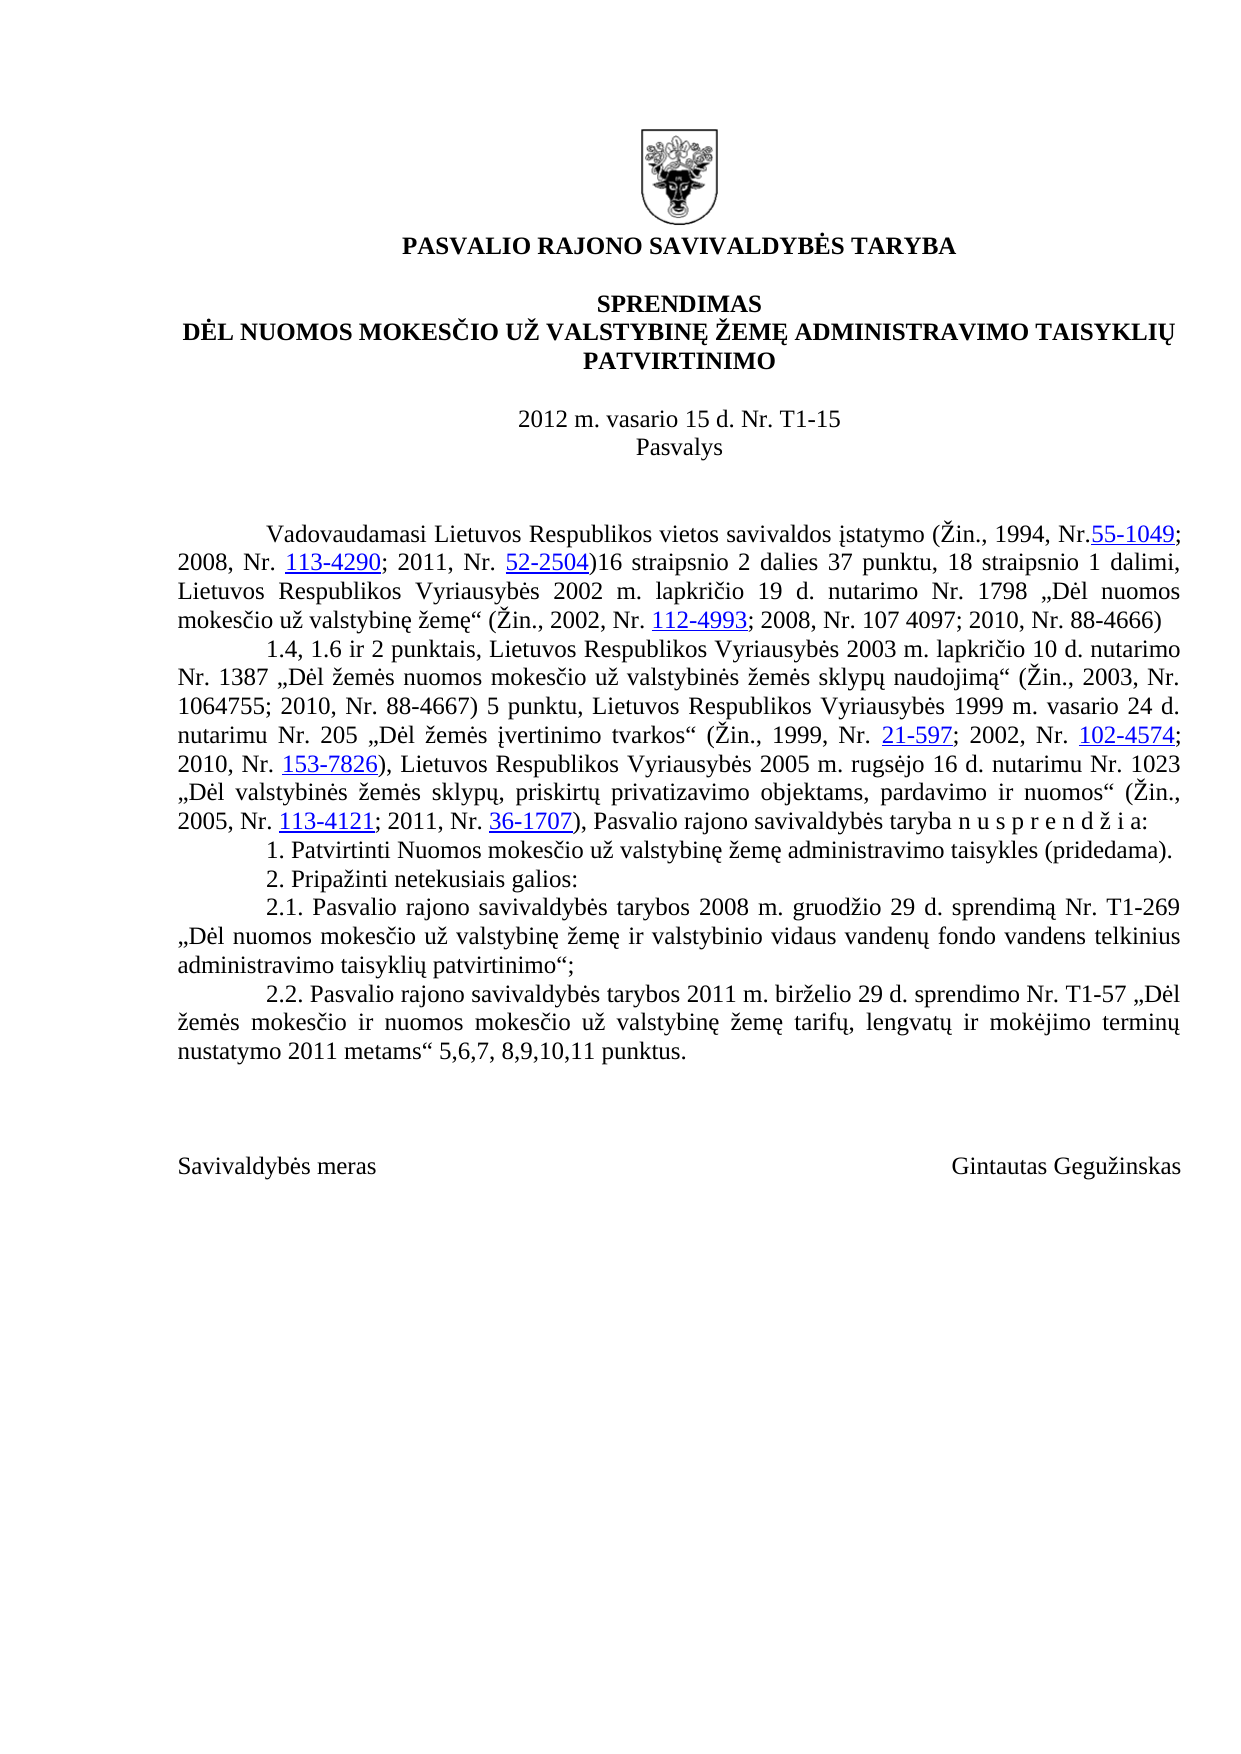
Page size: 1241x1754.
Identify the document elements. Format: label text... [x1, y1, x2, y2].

text DĖL NUOMOS MOKESČIO UŽ VALSTYBINĘ ŽEMĘ ADMINISTRAVIMO TAISYKLIŲ [177, 317, 1181, 346]
text 1.4, 1.6 ir 2 punktais, Lietuvos Respublikos Vyriausybės 2003 m. lapkričio 10 d. nutarimo Nr. 1387 „Dėl žemės nuomos mokesčio už valstybinės žemės sklypų naudojimą“ (Žin., 2003, Nr. 1064755; 2010, Nr. 88-4667) 5 punktu, Lietuvos Respublikos Vyriausybės 1999 m. vasario 24 d. nutarimu Nr. 205 „Dėl žemės įvertinimo tvarkos“ (Žin., 1999, Nr. 21-597; 2002, Nr. 102-4574; 2010, Nr. 153-7826), Lietuvos Respublikos Vyriausybės 2005 m. rugsėjo 16 d. nutarimu Nr. 1023 „Dėl valstybinės žemės sklypų, priskirtų privatizavimo objektams, pardavimo ir nuomos“ (Žin., 2005, Nr. 113-4121; 2011, Nr. 36-1707), Pasvalio rajono savivaldybės taryba n u s p r e n d ž i a: [177, 634, 1181, 835]
text 1. Patvirtinti Nuomos mokesčio už valstybinę žemę administravimo taisykles (pridedama). [177, 835, 1181, 864]
text 2012 m. vasario 15 d. Nr. T1-15 [177, 404, 1181, 432]
text 2.2. Pasvalio rajono savivaldybės tarybos 2011 m. birželio 29 d. sprendimo Nr. T1-57 „Dėl žemės mokesčio ir nuomos mokesčio už valstybinę žemę tarifų, lengvatų ir mokėjimo terminų nustatymo 2011 metams“ 5,6,7, 8,9,10,11 punktus. [177, 979, 1181, 1065]
text Vadovaudamasi Lietuvos Respublikos vietos savivaldos įstatymo (Žin., 1994, Nr.55-1049; 2008, Nr. 113-4290; 2011, Nr. 52-2504)16 straipsnio 2 dalies 37 punktu, 18 straipsnio 1 dalimi, Lietuvos Respublikos Vyriausybės 2002 m. lapkričio 19 d. nutarimo Nr. 1798 „Dėl nuomos mokesčio už valstybinę žemę“ (Žin., 2002, Nr. 112-4993; 2008, Nr. 107 4097; 2010, Nr. 88-4666) [177, 519, 1181, 634]
text Pasvalys [177, 432, 1181, 461]
text PATVIRTINIMO [177, 346, 1181, 375]
text 2. Pripažinti netekusiais galios: [177, 864, 1181, 892]
text SPRENDIMAS [177, 289, 1181, 317]
text PASVALIO RAJONO SAVIVALDYBĖS TARYBA [177, 231, 1181, 260]
text Savivaldybės meras Gintautas Gegužinskas [177, 1151, 1181, 1180]
text 2.1. Pasvalio rajono savivaldybės tarybos 2008 m. gruodžio 29 d. sprendimą Nr. T1-269 „Dėl nuomos mokesčio už valstybinę žemę ir valstybinio vidaus vandenų fondo vandens telkinius administravimo taisyklių patvirtinimo“; [177, 892, 1181, 979]
